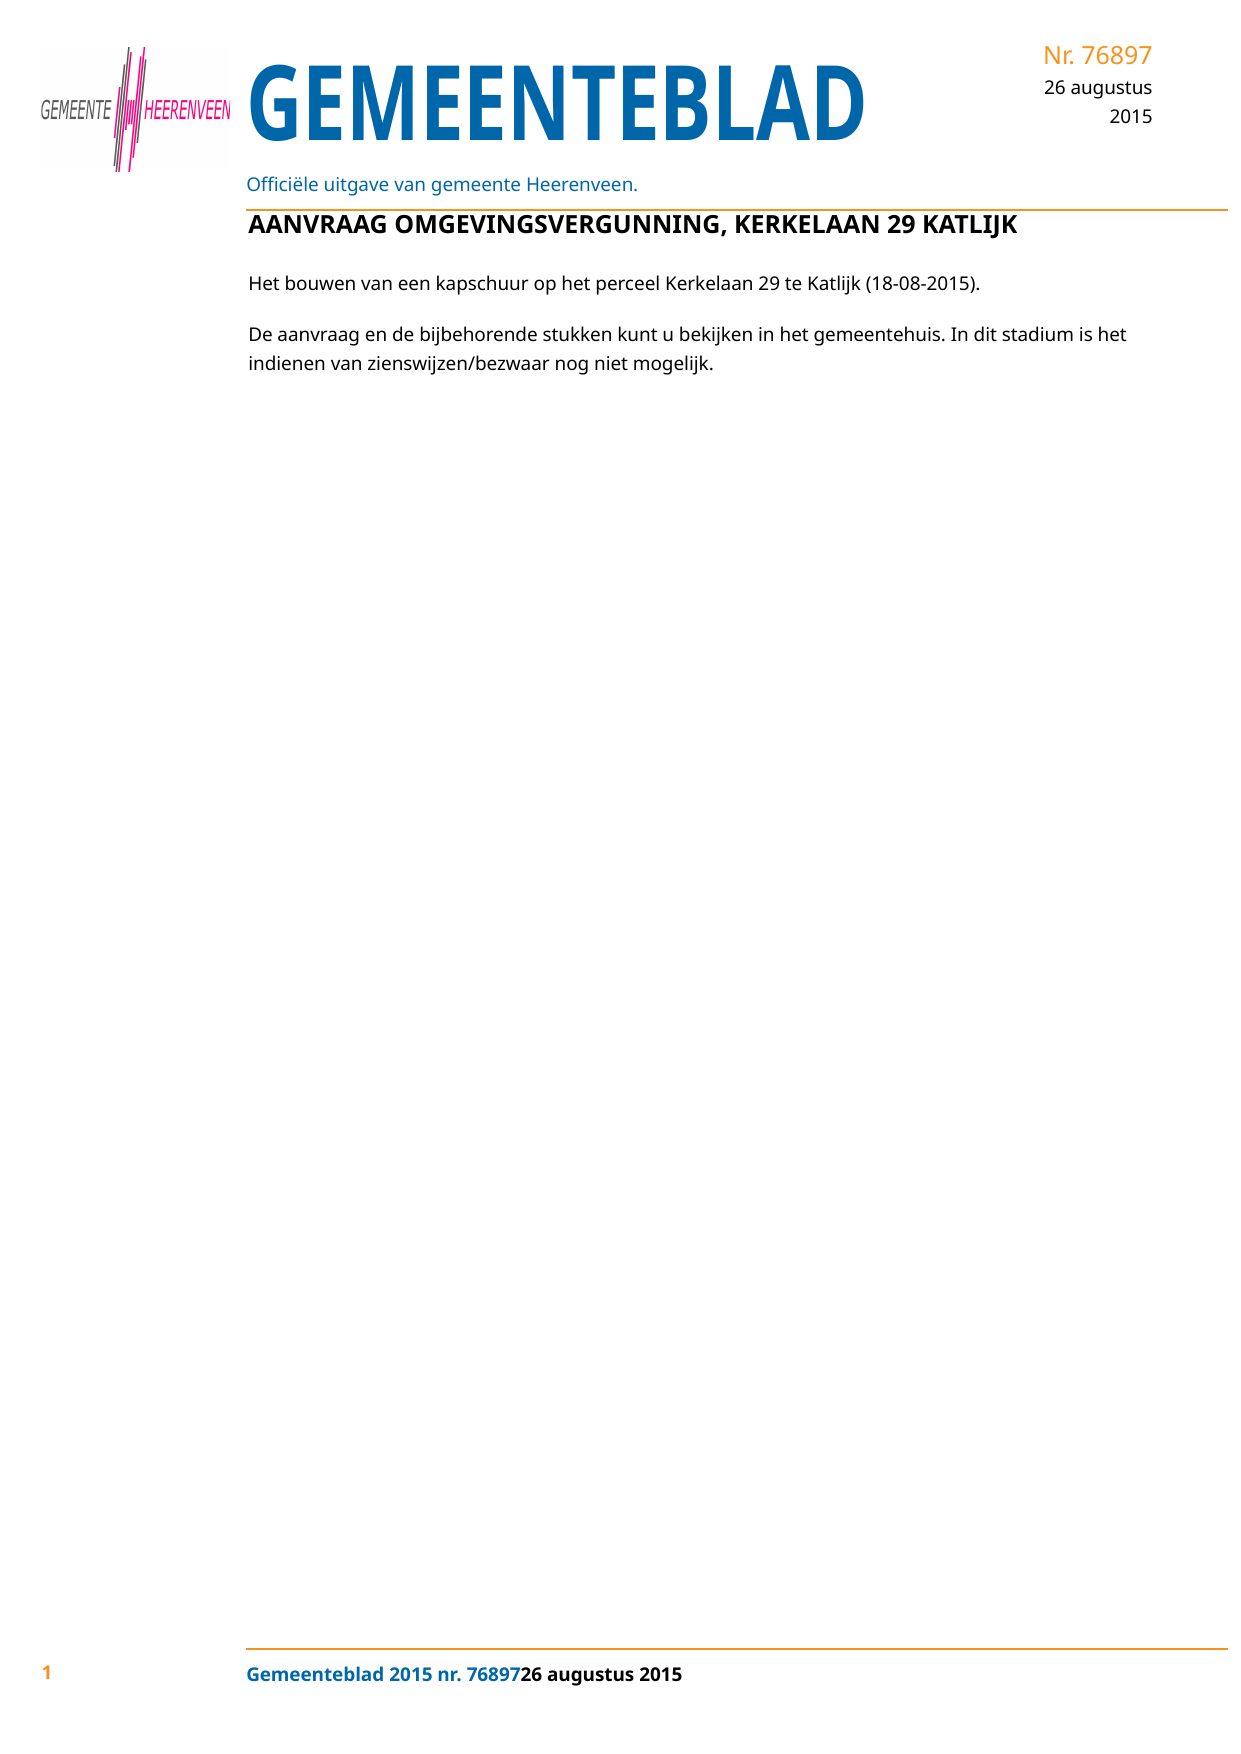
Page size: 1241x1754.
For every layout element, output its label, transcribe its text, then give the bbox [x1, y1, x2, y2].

text Het bouwen van een kapschuur op het perceel Kerkelaan 29 te Katlijk (18-08-2015). [248, 270, 1152, 296]
text De aanvraag en de bijbehorende stukken kunt u bekijken in het gemeentehuis. In dit stadium is het indienen van zienswijzen/bezwaar nog niet mogelijk. [248, 321, 1152, 376]
text AANVRAAG OMGEVINGSVERGUNNING, KERKELAAN 29 KATLIJK [248, 211, 1152, 241]
picture [41, 47, 231, 172]
